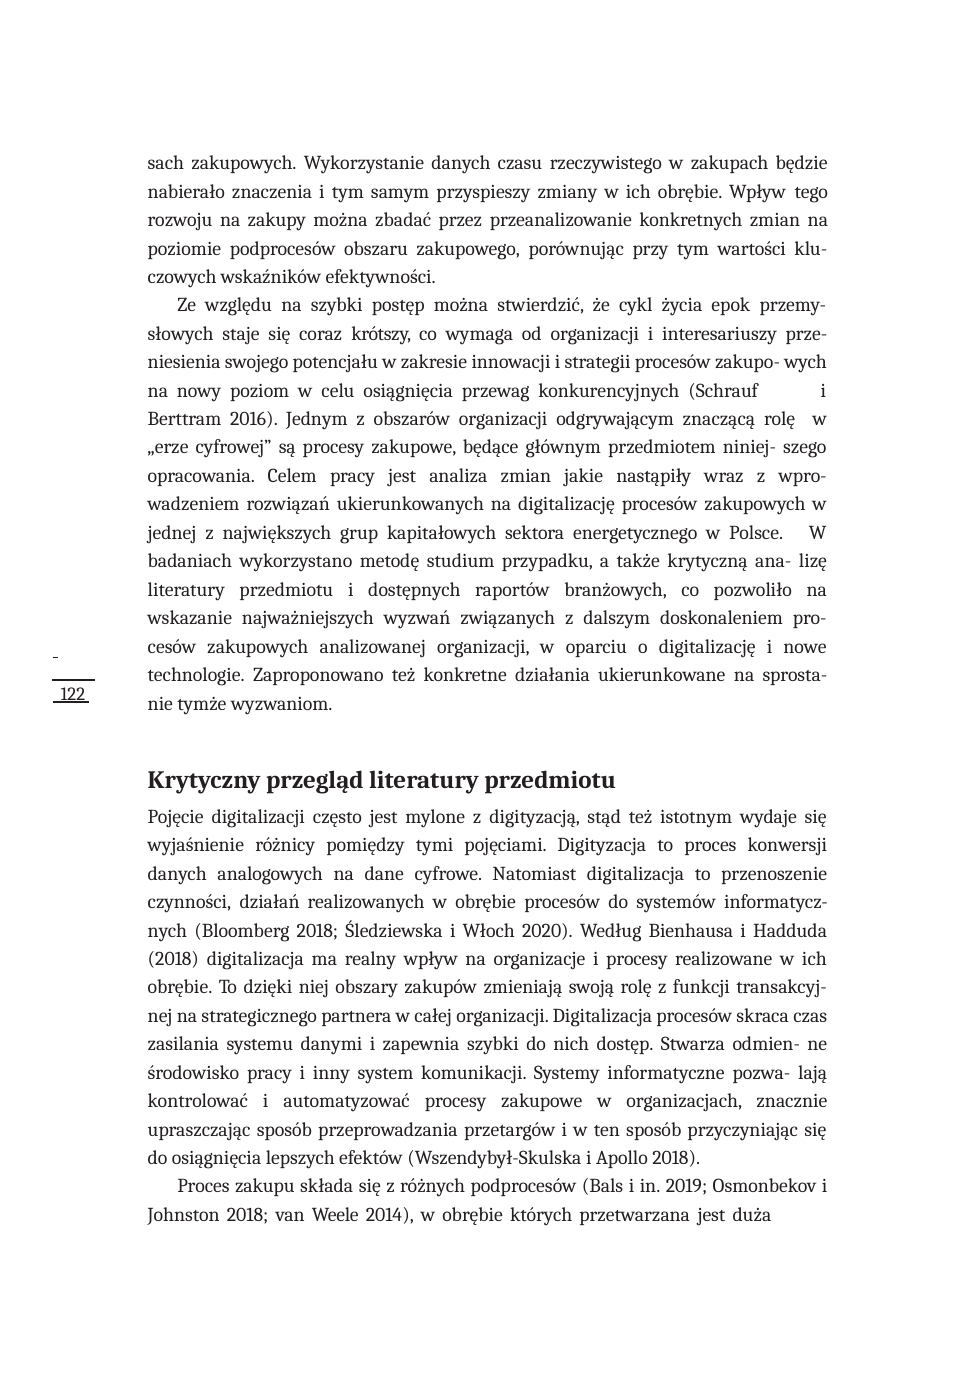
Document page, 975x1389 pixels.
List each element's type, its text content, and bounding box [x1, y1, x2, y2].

text Proces zakupu składa się z różnych podprocesów (Bals i in. 2019; Osmonbekov i Johnston 2018; van Weele 2014), w obrębie których przetwarzana jest duża [147, 1175, 828, 1226]
text 122 [52, 683, 95, 704]
text sach zakupowych. Wykorzystanie danych czasu rzeczywistego w zakupach będzie nabierało znaczenia i tym samym przyspieszy zmiany w ich obrębie. Wpływ tego rozwoju na zakupy można zbadać przez przeanalizowanie konkretnych zmian na poziomie podprocesów obszaru zakupowego, porównując przy tym wartości klu- czowych wskaźników efektywności. [147, 152, 828, 288]
text Pojęcie digitalizacji często jest mylone z digityzacją, stąd też istotnym wydaje się wyjaśnienie różnicy pomiędzy tymi pojęciami. Digityzacja to proces konwersji danych analogowych na dane cyfrowe. Natomiast digitalizacja to przenoszenie czynności, działań realizowanych w obrębie procesów do systemów informatycz- nych (Bloomberg 2018; Śledziewska i Włoch 2020). Według Bienhausa i Hadduda (2018) digitalizacja ma realny wpływ na organizacje i procesy realizowane w ich obrębie. To dzięki niej obszary zakupów zmieniają swoją rolę z funkcji transakcyj- nej na strategicznego partnera w całej organizacji. Digitalizacja procesów skraca czas zasilania systemu danymi i zapewnia szybki do nich dostęp. Stwarza odmien- ne środowisko pracy i inny system komunikacji. Systemy informatyczne pozwa- lają kontrolować i automatyzować procesy zakupowe w organizacjach, znacznie upraszczając sposób przeprowadzania przetargów i w ten sposób przyczyniając się do osiągnięcia lepszych efektów (Wszendybył-Skulska i Apollo 2018). [147, 805, 828, 1169]
text Ze względu na szybki postęp można stwierdzić, że cykl życia epok przemy- słowych staje się coraz krótszy, co wymaga od organizacji i interesariuszy prze- niesienia swojego potencjału w zakresie innowacji i strategii procesów zakupo- wych na nowy poziom w celu osiągnięcia przewag konkurencyjnych (Schrauf i Berttram 2016). Jednym z obszarów organizacji odgrywającym znaczącą rolę w „erze cyfrowej” są procesy zakupowe, będące głównym przedmiotem niniej- szego opracowania. Celem pracy jest analiza zmian jakie nastąpiły wraz z wpro- wadzeniem rozwiązań ukierunkowanych na digitalizację procesów zakupowych w jednej z największych grup kapitałowych sektora energetycznego w Polsce. W badaniach wykorzystano metodę studium przypadku, a także krytyczną ana- lizę literatury przedmiotu i dostępnych raportów branżowych, co pozwoliło na wskazanie najważniejszych wyzwań związanych z dalszym doskonaleniem pro- cesów zakupowych analizowanej organizacji, w oparciu o digitalizację i nowe technologie. Zaproponowano też konkretne działania ukierunkowane na sprosta- nie tymże wyzwaniom. [147, 294, 828, 715]
subtitle Krytyczny przegląd literatury przedmiotu [147, 766, 839, 795]
